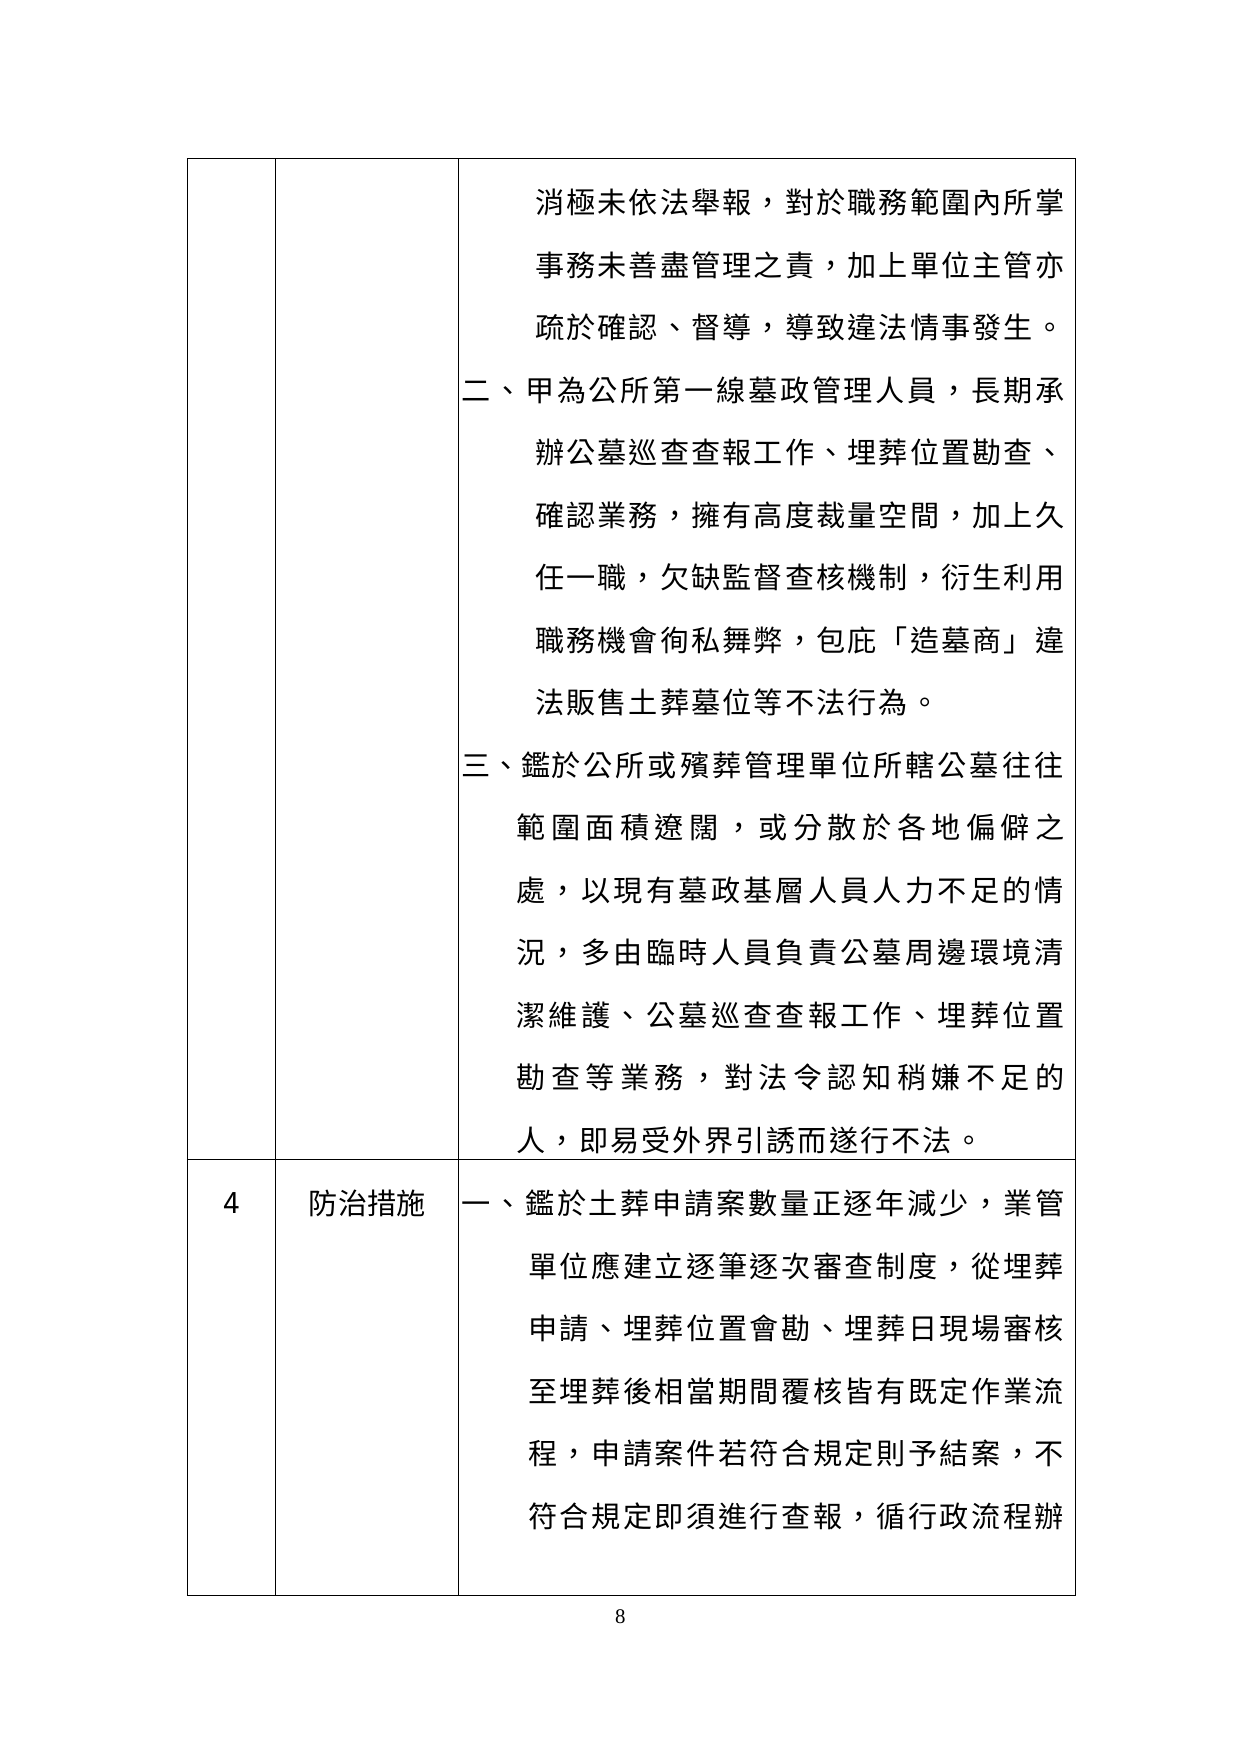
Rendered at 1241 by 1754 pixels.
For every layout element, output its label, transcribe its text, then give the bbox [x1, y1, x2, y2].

table_cell 防治措施 [276, 1160, 458, 1595]
table_cell 4 [188, 1160, 275, 1595]
table_cell 消極未依法舉報，對於職務範圍內所掌事務未善盡管理之責，加上單位主管亦疏於確認、督導，導致違法情事發生。 二、甲為公所第一線墓政管理人員，長期承辦公墓巡查查報工作、埋葬位置勘查、確認業務，擁有高度裁量空間，加上久任一職，欠缺監督查核機制，衍生利用職務機會徇私舞弊，包庇「造墓商」違法販售土葬墓位等不法行為。 三、鑑於公所或殯葬管理單位所轄公墓往往範圍面積遼闊，或分散於各地偏僻之處，以現有墓政基層人員人力不足的情況，多由臨時人員負責公墓周邊環境清潔維護、公墓巡查查報工作、埋葬位置勘查等業務，對法令認知稍嫌不足的人，即易受外界引誘而遂行不法。 [459, 159, 1075, 1159]
table_cell [188, 159, 275, 1159]
table_cell 一、鑑於土葬申請案數量正逐年減少，業管單位應建立逐筆逐次審查制度，從埋葬申請、埋葬位置會勘、埋葬日現場審核至埋葬後相當期間覆核皆有既定作業流程，申請案件若符合規定則予結案，不符合規定即須進行查報，循行政流程辦 [459, 1160, 1075, 1595]
table_cell [276, 159, 458, 1159]
